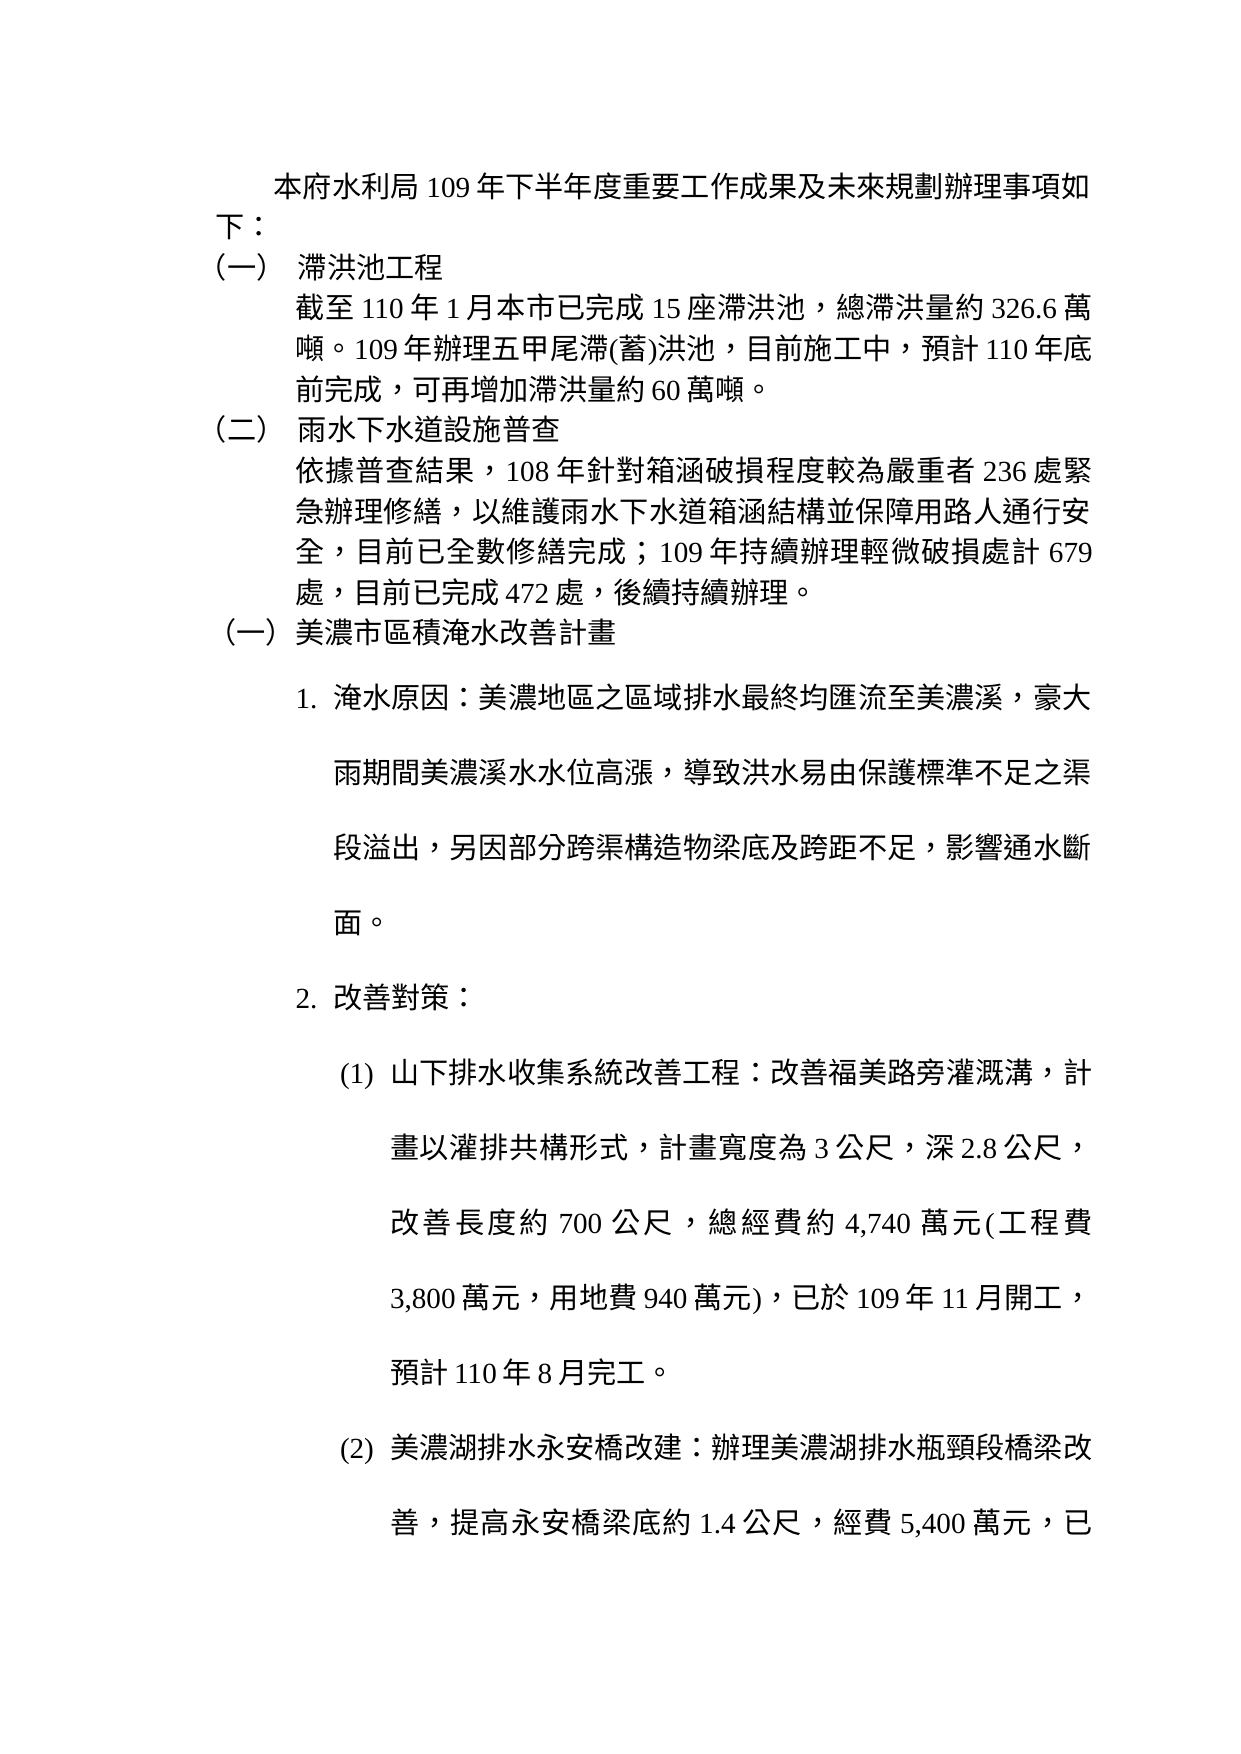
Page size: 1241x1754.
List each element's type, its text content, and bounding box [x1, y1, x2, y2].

text 本府水利局109年下半年度重要工作成果及未來規劃辦理事項如下： [215, 164, 1092, 246]
list 淹水原因：美濃地區之區域排水最終均匯流至美濃溪，豪大雨期間美濃溪水水位高漲，導致洪水易由保護標準不足之渠段溢出，另因部分跨渠構造物梁底及跨距不足，影響通水斷面。 [295, 652, 1092, 952]
list 山下排水收集系統改善工程：改善福美路旁灌溉溝，計畫以灌排共構形式，計畫寬度為3公尺，深2.8公尺，改善長度約700公尺，總經費約4,740萬元(工程費3,800萬元，用地費940萬元)，已於109年11月開工，預計110年8月完工。 [340, 1027, 1092, 1402]
list 改善對策： [295, 952, 1092, 1027]
subtitle 滯洪池工程 [198, 246, 1092, 286]
text 依據普查結果，108年針對箱涵破損程度較為嚴重者236處緊急辦理修繕，以維護雨水下水道箱涵結構並保障用路人通行安全，目前已全數修繕完成；109年持續辦理輕微破損處計679處，目前已完成472處，後續持續辦理。 [295, 449, 1092, 611]
text 截至110年1月本市已完成15座滯洪池，總滯洪量約326.6萬噸。109年辦理五甲尾滯(蓄)洪池，目前施工中，預計110年底前完成，可再增加滯洪量約60萬噸。 [295, 286, 1092, 408]
subtitle 雨水下水道設施普查 [198, 408, 1092, 449]
subtitle 美濃市區積淹水改善計畫 [207, 611, 1092, 652]
list 美濃湖排水永安橋改建：辦理美濃湖排水瓶頸段橋梁改善，提高永安橋梁底約1.4公尺，經費5,400萬元，已 [340, 1402, 1092, 1552]
